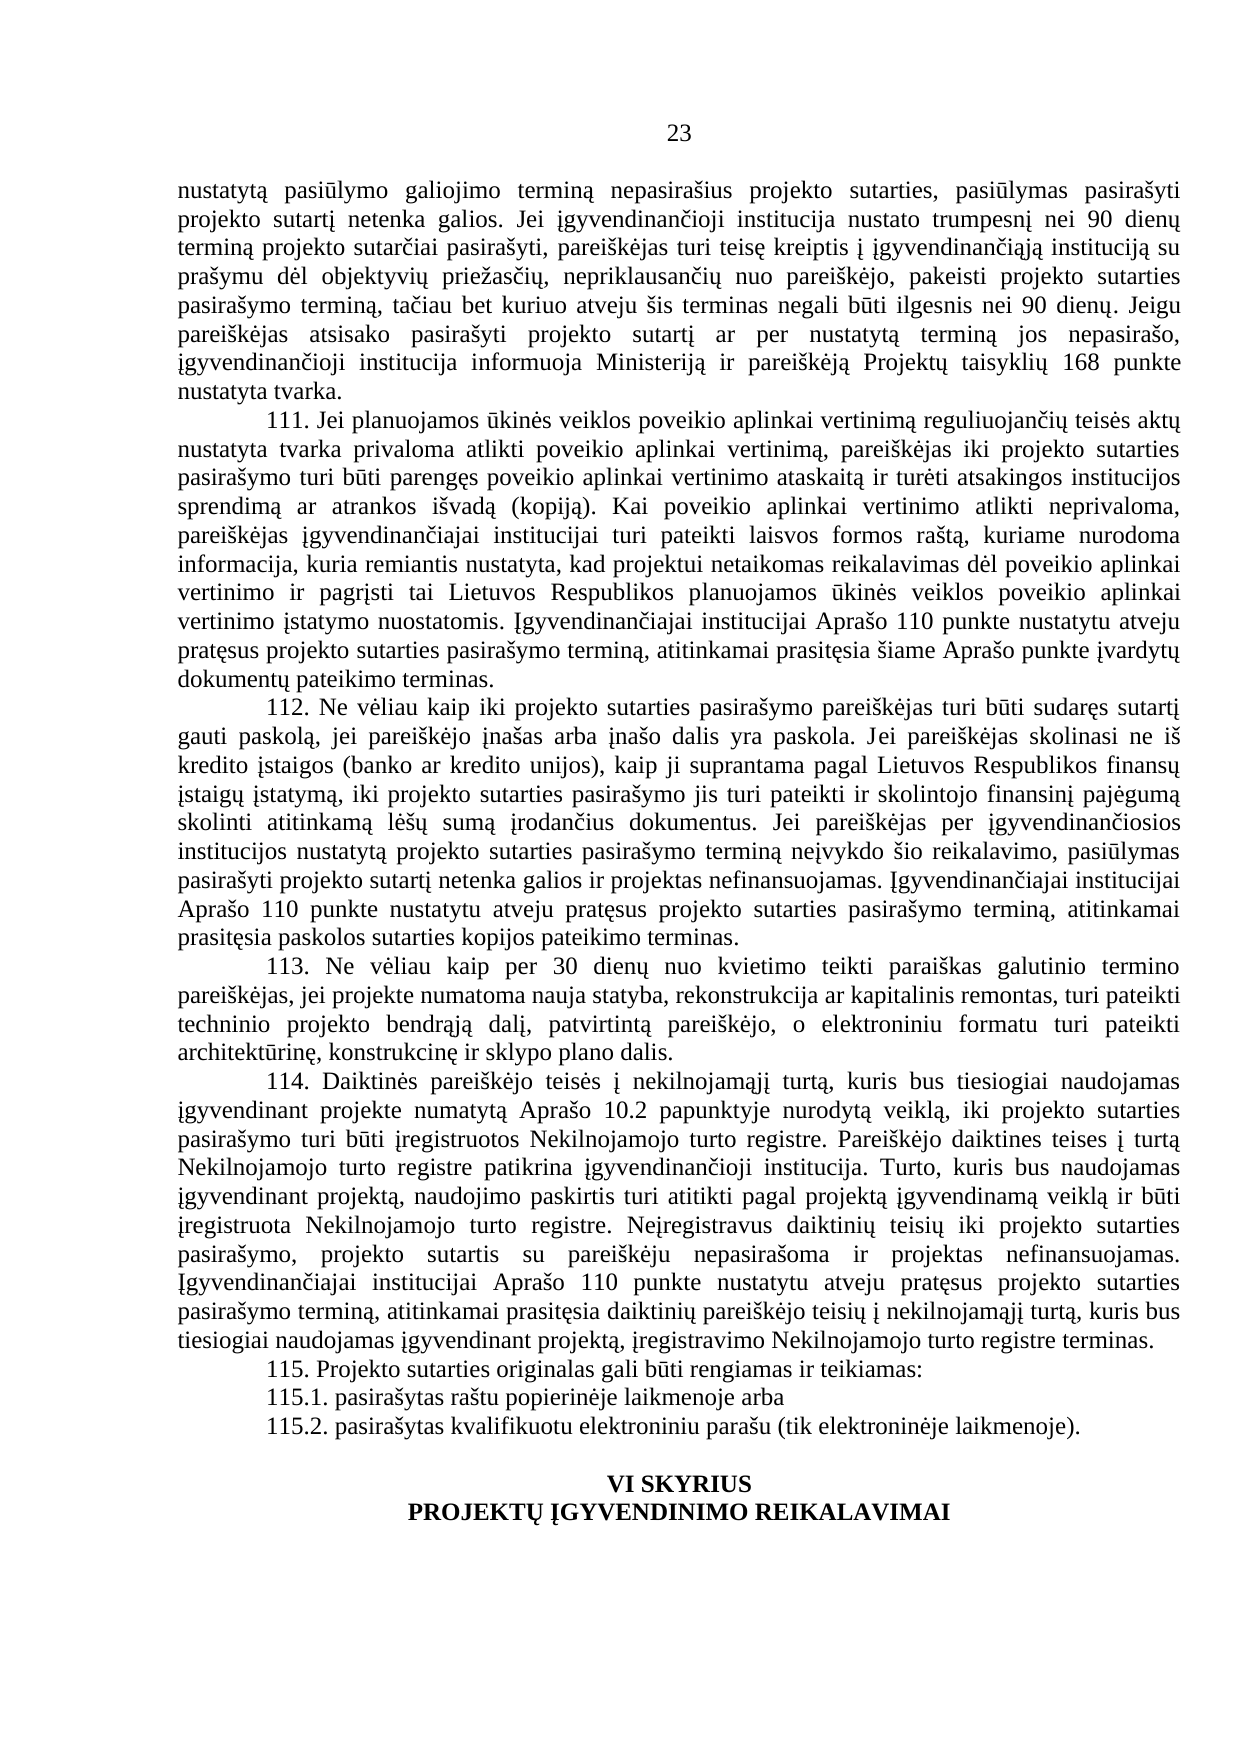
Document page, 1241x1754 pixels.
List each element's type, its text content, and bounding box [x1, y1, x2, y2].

text 115.2. pasirašytas kvalifikuotu elektroniniu parašu (tik elektroninėje laikmenoje). [177, 1411, 1181, 1440]
text 115. Projekto sutarties originalas gali būti rengiamas ir teikiamas: [177, 1354, 1181, 1382]
text PROJEKTŲ ĮGYVENDINIMO REIKALAVIMAI [177, 1497, 1181, 1526]
text 114. Daiktinės pareiškėjo teisės į nekilnojamąjį turtą, kuris bus tiesiogiai naudojamas įgyvendinant projekte numatytą Aprašo 10.2 papunktyje nurodytą veiklą, iki projekto sutarties pasirašymo turi būti įregistruotos Nekilnojamojo turto registre. Pareiškėjo daiktines teises į turtą Nekilnojamojo turto registre patikrina įgyvendinančioji institucija. Turto, kuris bus naudojamas įgyvendinant projektą, naudojimo paskirtis turi atitikti pagal projektą įgyvendinamą veiklą ir būti įregistruota Nekilnojamojo turto registre. Neįregistravus daiktinių teisių iki projekto sutarties pasirašymo, projekto sutartis su pareiškėju nepasirašoma ir projektas nefinansuojamas. Įgyvendinančiajai institucijai Aprašo 110 punkte nustatytu atveju pratęsus projekto sutarties pasirašymo terminą, atitinkamai prasitęsia daiktinių pareiškėjo teisių į nekilnojamąjį turtą, kuris bus tiesiogiai naudojamas įgyvendinant projektą, įregistravimo Nekilnojamojo turto registre terminas. [177, 1066, 1181, 1354]
text nustatytą pasiūlymo galiojimo terminą nepasirašius projekto sutarties, pasiūlymas pasirašyti projekto sutartį netenka galios. Jei įgyvendinančioji institucija nustato trumpesnį nei 90 dienų terminą projekto sutarčiai pasirašyti, pareiškėjas turi teisę kreiptis į įgyvendinančiąją instituciją su prašymu dėl objektyvių priežasčių, nepriklausančių nuo pareiškėjo, pakeisti projekto sutarties pasirašymo terminą, tačiau bet kuriuo atveju šis terminas negali būti ilgesnis nei 90 dienų. Jeigu pareiškėjas atsisako pasirašyti projekto sutartį ar per nustatytą terminą jos nepasirašo, įgyvendinančioji institucija informuoja Ministeriją ir pareiškėją Projektų taisyklių 168 punkte nustatyta tvarka. [177, 175, 1181, 405]
text 115.1. pasirašytas raštu popierinėje laikmenoje arba [177, 1382, 1181, 1411]
text VI SKYRIUS [177, 1469, 1181, 1497]
text 111. Jei planuojamos ūkinės veiklos poveikio aplinkai vertinimą reguliuojančių teisės aktų nustatyta tvarka privaloma atlikti poveikio aplinkai vertinimą, pareiškėjas iki projekto sutarties pasirašymo turi būti parengęs poveikio aplinkai vertinimo ataskaitą ir turėti atsakingos institucijos sprendimą ar atrankos išvadą (kopiją). Kai poveikio aplinkai vertinimo atlikti neprivaloma, pareiškėjas įgyvendinančiajai institucijai turi pateikti laisvos formos raštą, kuriame nurodoma informacija, kuria remiantis nustatyta, kad projektui netaikomas reikalavimas dėl poveikio aplinkai vertinimo ir pagrįsti tai Lietuvos Respublikos planuojamos ūkinės veiklos poveikio aplinkai vertinimo įstatymo nuostatomis. Įgyvendinančiajai institucijai Aprašo 110 punkte nustatytu atveju pratęsus projekto sutarties pasirašymo terminą, atitinkamai prasitęsia šiame Aprašo punkte įvardytų dokumentų pateikimo terminas. [177, 405, 1181, 692]
text 113. Ne vėliau kaip per 30 dienų nuo kvietimo teikti paraiškas galutinio termino pareiškėjas, jei projekte numatoma nauja statyba, rekonstrukcija ar kapitalinis remontas, turi pateikti techninio projekto bendrąją dalį, patvirtintą pareiškėjo, o elektroniniu formatu turi pateikti architektūrinę, konstrukcinę ir sklypo plano dalis. [177, 951, 1181, 1066]
text 112. Ne vėliau kaip iki projekto sutarties pasirašymo pareiškėjas turi būti sudaręs sutartį gauti paskolą, jei pareiškėjo įnašas arba įnašo dalis yra paskola. Jei pareiškėjas skolinasi ne iš kredito įstaigos (banko ar kredito unijos), kaip ji suprantama pagal Lietuvos Respublikos finansų įstaigų įstatymą, iki projekto sutarties pasirašymo jis turi pateikti ir skolintojo finansinį pajėgumą skolinti atitinkamą lėšų sumą įrodančius dokumentus. Jei pareiškėjas per įgyvendinančiosios institucijos nustatytą projekto sutarties pasirašymo terminą neįvykdo šio reikalavimo, pasiūlymas pasirašyti projekto sutartį netenka galios ir projektas nefinansuojamas. Įgyvendinančiajai institucijai Aprašo 110 punkte nustatytu atveju pratęsus projekto sutarties pasirašymo terminą, atitinkamai prasitęsia paskolos sutarties kopijos pateikimo terminas. [177, 692, 1181, 951]
